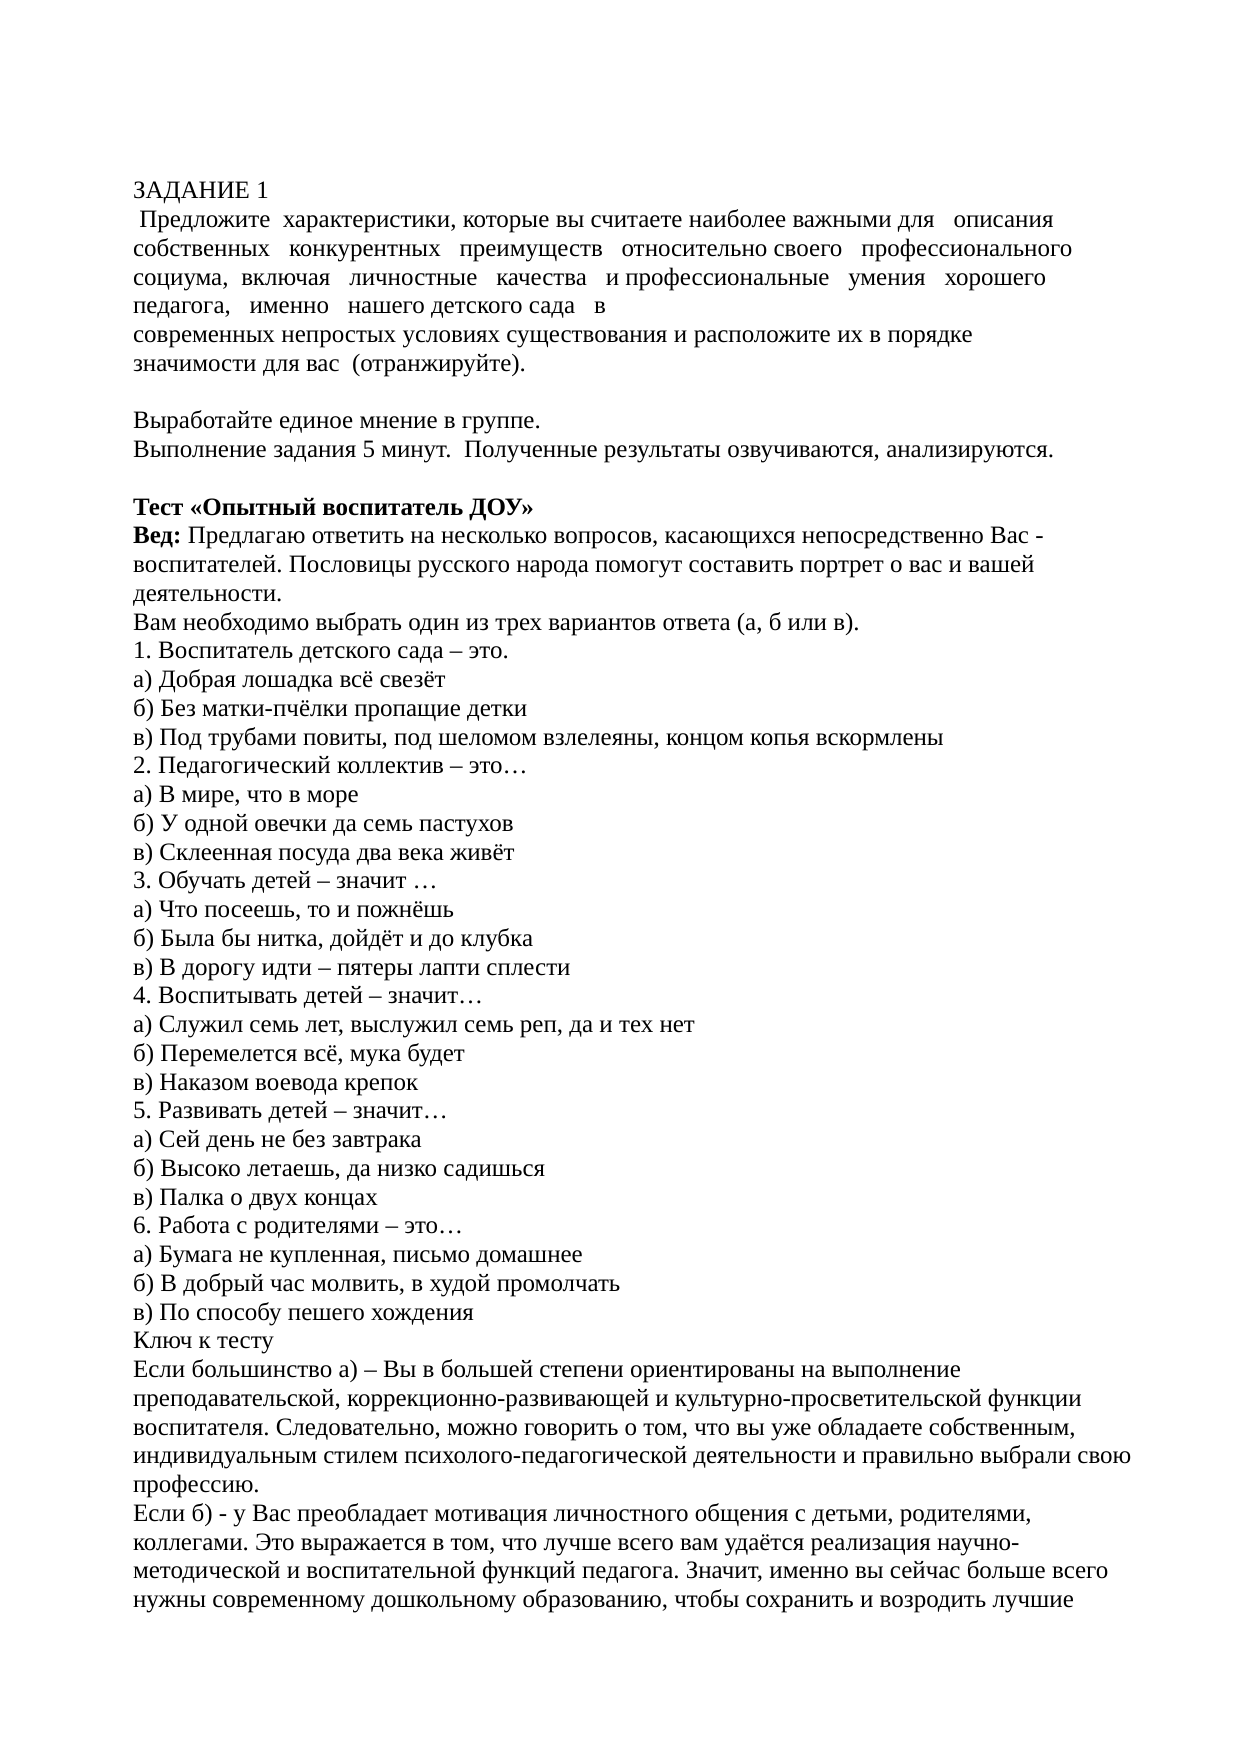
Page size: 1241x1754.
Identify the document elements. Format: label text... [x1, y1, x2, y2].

text Выполнение задания 5 минут. Полученные результаты озвучиваются, анализируются. [133, 434, 1137, 463]
text Предложите характеристики, которые вы считаете наиболее важными для описания собственных конкурентных преимуществ относительно своего профессионального социума, включая личностные качества и профессиональные умения хорошего педагога, именно нашего детского сада в современных непростых условиях существования и расположите их в порядке значимости для вас (отранжируйте). [133, 204, 1137, 377]
text Выработайте единое мнение в группе. [133, 406, 1137, 434]
text ЗАДАНИЕ 1 [133, 176, 1137, 204]
text Тест «Опытный воспитатель ДОУ» Вед: Предлагаю ответить на несколько вопросов, касающихся непосредственно Вас - воспитателей. Пословицы русского народа помогут составить портрет о вас и вашей деятельности. Вам необходимо выбрать один из трех вариантов ответа (а, б или в). 1. Воспитатель детского сада – это. а) Добрая лошадка всё свезёт б) Без матки-пчёлки пропащие детки в) Под трубами повиты, под шеломом взлелеяны, концом копья вскормлены 2. Педагогический коллектив – это… а) В мире, что в море б) У одной овечки да семь пастухов в) Склеенная посуда два века живёт 3. Обучать детей – значит … а) Что посеешь, то и пожнёшь б) Была бы нитка, дойдёт и до клубка в) В дорогу идти – пятеры лапти сплести 4. Воспитывать детей – значит… а) Служил семь лет, выслужил семь реп, да и тех нет б) Перемелется всё, мука будет в) Наказом воевода крепок 5. Развивать детей – значит… а) Сей день не без завтрака б) Высоко летаешь, да низко садишься в) Палка о двух концах 6. Работа с родителями – это… а) Бумага не купленная, письмо домашнее б) В добрый час молвить, в худой промолчать в) По способу пешего хождения Ключ к тесту Если большинство а) – Вы в большей степени ориентированы на выполнение преподавательской, коррекционно-развивающей и культурно-просветительской функции воспитателя. Следовательно, можно говорить о том, что вы уже обладаете собственным, индивидуальным стилем психолого-педагогической деятельности и правильно выбрали свою профессию. Если б) - у Вас преобладает мотивация личностного общения с детьми, родителями, коллегами. Это выражается в том, что лучше всего вам удаётся реализация научно-методической и воспитательной функций педагога. Значит, именно вы сейчас больше всего нужны современному дошкольному образованию, чтобы сохранить и возродить лучшие [133, 492, 1137, 1613]
